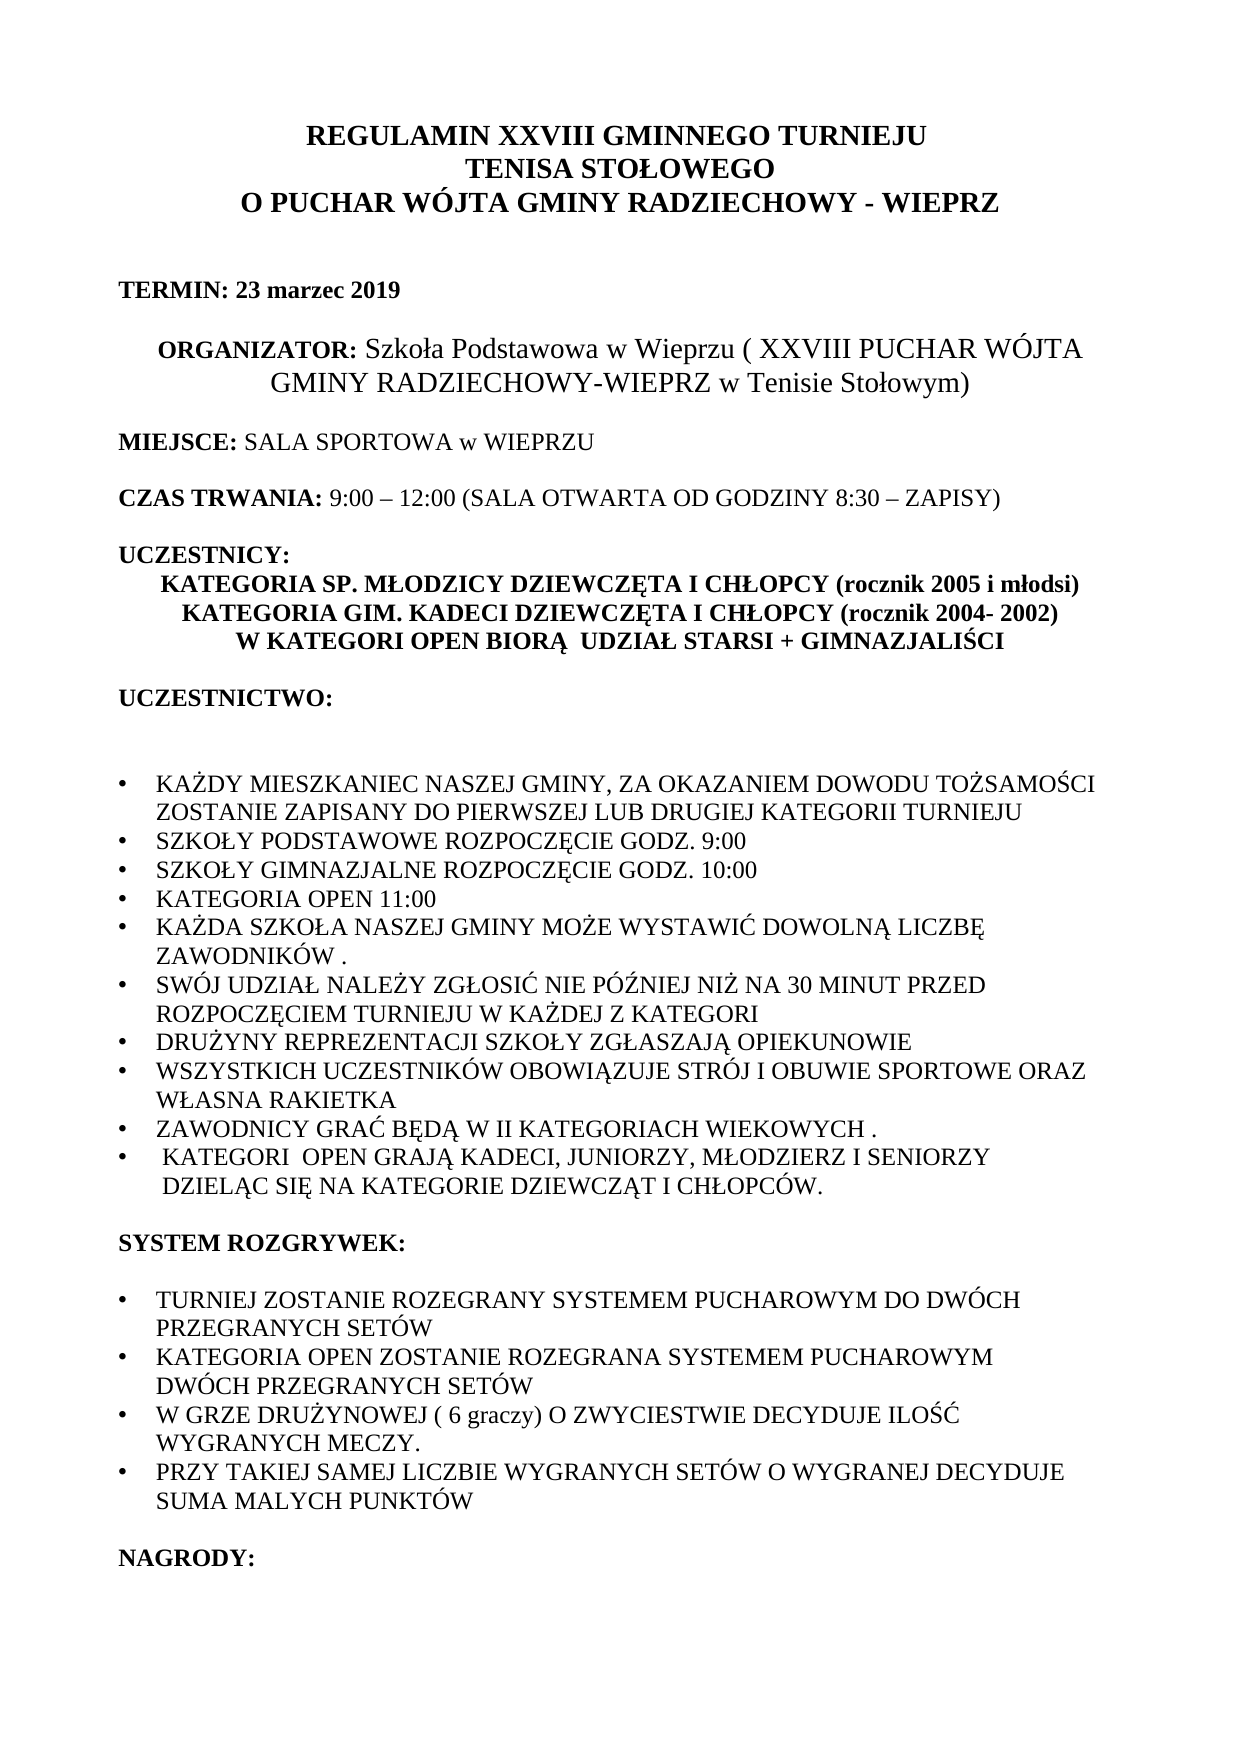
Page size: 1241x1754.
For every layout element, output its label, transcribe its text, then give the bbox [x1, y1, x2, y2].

list KATEGORIA OPEN 11:00 [118, 884, 1122, 912]
list PRZY TAKIEJ SAMEJ LICZBIE WYGRANYCH SETÓW O WYGRANEJ DECYDUJE SUMA MALYCH PUNKTÓW [118, 1457, 1122, 1515]
text CZAS TRWANIA: 9:00 – 12:00 (SALA OTWARTA OD GODZINY 8:30 – ZAPISY) [118, 483, 1122, 512]
text TERMIN: 23 marzec 2019 [118, 275, 1122, 303]
list SWÓJ UDZIAŁ NALEŻY ZGŁOSIĆ NIE PÓŹNIEJ NIŻ NA 30 MINUT PRZED ROZPOCZĘCIEM TURNIEJU W KAŻDEJ Z KATEGORI [118, 970, 1122, 1027]
text UCZESTNICY: [118, 540, 1122, 569]
list KAŻDA SZKOŁA NASZEJ GMINY MOŻE WYSTAWIĆ DOWOLNĄ LICZBĘ ZAWODNIKÓW . [118, 912, 1122, 970]
list DRUŻYNY REPREZENTACJI SZKOŁY ZGŁASZAJĄ OPIEKUNOWIE [118, 1027, 1122, 1056]
list ZAWODNICY GRAĆ BĘDĄ W II KATEGORIACH WIEKOWYCH . [118, 1114, 1122, 1142]
text UCZESTNICTWO: [118, 683, 1122, 712]
list WSZYSTKICH UCZESTNIKÓW OBOWIĄZUJE STRÓJ I OBUWIE SPORTOWE ORAZ WŁASNA RAKIETKA [118, 1056, 1122, 1114]
list SZKOŁY PODSTAWOWE ROZPOCZĘCIE GODZ. 9:00 [118, 826, 1122, 855]
text NAGRODY: [118, 1543, 1122, 1572]
text REGULAMIN XXVIII GMINNEGO TURNIEJU [118, 118, 1122, 152]
list SZKOŁY GIMNAZJALNE ROZPOCZĘCIE GODZ. 10:00 [118, 855, 1122, 884]
text TENISA STOŁOWEGO [118, 152, 1122, 185]
list TURNIEJ ZOSTANIE ROZEGRANY SYSTEMEM PUCHAROWYM DO DWÓCH PRZEGRANYCH SETÓW [118, 1285, 1122, 1342]
text DZIELĄC SIĘ NA KATEGORIE DZIEWCZĄT I CHŁOPCÓW. [156, 1171, 1122, 1200]
text SYSTEM ROZGRYWEK: [118, 1228, 1122, 1257]
text MIEJSCE: SALA SPORTOWA w WIEPRZU [118, 427, 1122, 455]
list KATEGORI OPEN GRAJĄ KADECI, JUNIORZY, MŁODZIERZ I SENIORZY [118, 1142, 1122, 1171]
text ORGANIZATOR: Szkoła Podstawowa w Wieprzu ( XXVIII PUCHAR WÓJTA GMINY RADZIECHOWY-WIEPRZ w Tenisie Stołowym) [118, 332, 1122, 399]
text DWÓCH PRZEGRANYCH SETÓW [156, 1371, 1122, 1400]
text KATEGORIA SP. MŁODZICY DZIEWCZĘTA I CHŁOPCY (rocznik 2005 i młodsi) [118, 569, 1122, 598]
text KATEGORIA GIM. KADECI DZIEWCZĘTA I CHŁOPCY (rocznik 2004- 2002) [118, 598, 1122, 626]
list W GRZE DRUŻYNOWEJ ( 6 graczy) O ZWYCIESTWIE DECYDUJE ILOŚĆ WYGRANYCH MECZY. [118, 1400, 1122, 1457]
text W KATEGORI OPEN BIORĄ UDZIAŁ STARSI + GIMNAZJALIŚCI [118, 626, 1122, 683]
list KATEGORIA OPEN ZOSTANIE ROZEGRANA SYSTEMEM PUCHAROWYM [118, 1342, 1122, 1371]
list KAŻDY MIESZKANIEC NASZEJ GMINY, ZA OKAZANIEM DOWODU TOŻSAMOŚCI ZOSTANIE ZAPISANY DO PIERWSZEJ LUB DRUGIEJ KATEGORII TURNIEJU [118, 769, 1122, 826]
text O PUCHAR WÓJTA GMINY RADZIECHOWY - WIEPRZ [118, 185, 1122, 219]
